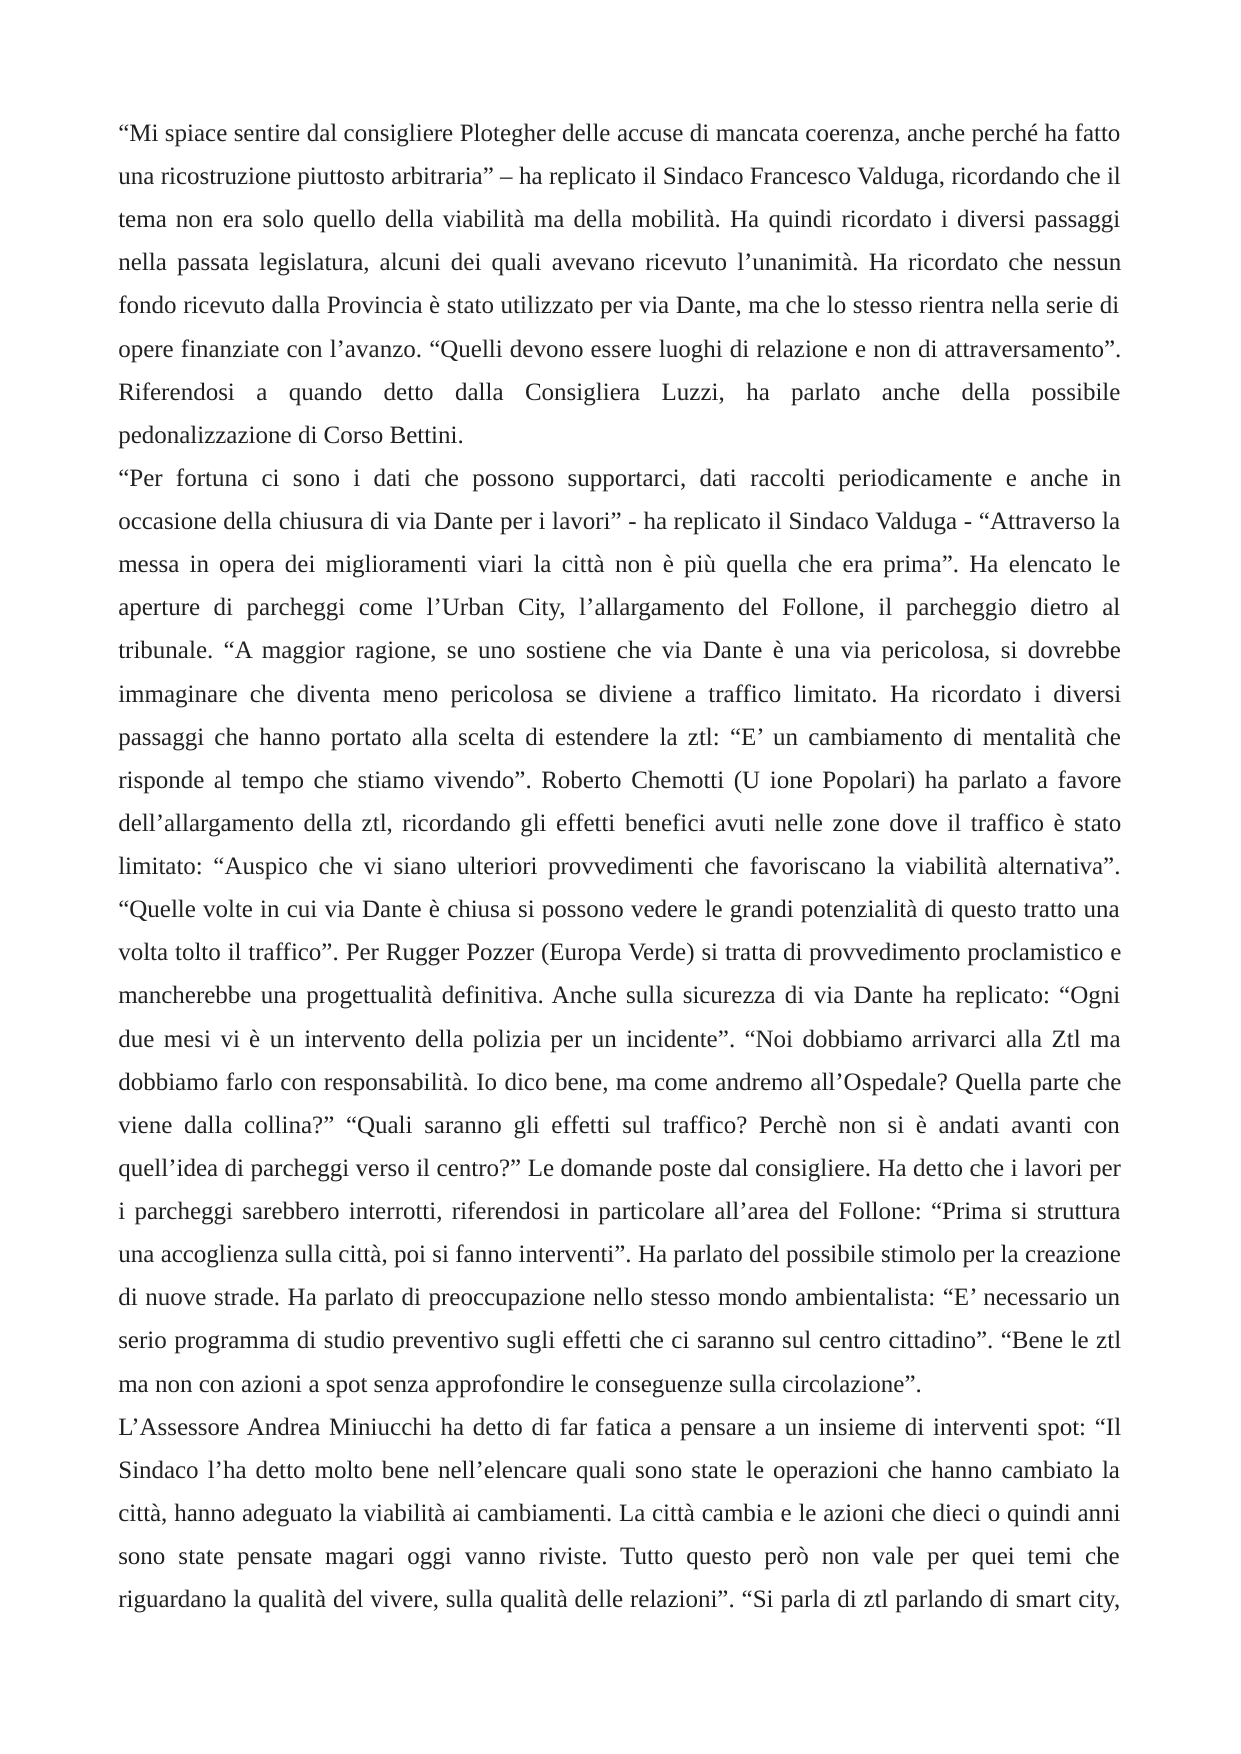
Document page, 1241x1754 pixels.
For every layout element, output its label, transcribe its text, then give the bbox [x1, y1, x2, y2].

text L’Assessore Andrea Miniucchi ha detto di far fatica a pensare a un insieme di interventi spot: “Il Sindaco l’ha detto molto bene nell’elencare quali sono state le operazioni che hanno cambiato la città, hanno adeguato la viabilità ai cambiamenti. La città cambia e le azioni che dieci o quindi anni sono state pensate magari oggi vanno riviste. Tutto questo però non vale per quei temi che riguardano la qualità del vivere, sulla qualità delle relazioni”. “Si parla di ztl parlando di smart city, [118, 1412, 1122, 1613]
text “Mi spiace sentire dal consigliere Plotegher delle accuse di mancata coerenza, anche perché ha fatto una ricostruzione piuttosto arbitraria” – ha replicato il Sindaco Francesco Valduga, ricordando che il tema non era solo quello della viabilità ma della mobilità. Ha quindi ricordato i diversi passaggi nella passata legislatura, alcuni dei quali avevano ricevuto l’unanimità. Ha ricordato che nessun fondo ricevuto dalla Provincia è stato utilizzato per via Dante, ma che lo stesso rientra nella serie di opere finanziate con l’avanzo. “Quelli devono essere luoghi di relazione e non di attraversamento”. Riferendosi a quando detto dalla Consigliera Luzzi, ha parlato anche della possibile pedonalizzazione di Corso Bettini. [118, 118, 1122, 449]
text “Per fortuna ci sono i dati che possono supportarci, dati raccolti periodicamente e anche in occasione della chiusura di via Dante per i lavori” - ha replicato il Sindaco Valduga - “Attraverso la messa in opera dei miglioramenti viari la città non è più quella che era prima”. Ha elencato le aperture di parcheggi come l’Urban City, l’allargamento del Follone, il parcheggio dietro al tribunale. “A maggior ragione, se uno sostiene che via Dante è una via pericolosa, si dovrebbe immaginare che diventa meno pericolosa se diviene a traffico limitato. Ha ricordato i diversi passaggi che hanno portato alla scelta di estendere la ztl: “E’ un cambiamento di mentalità che risponde al tempo che stiamo vivendo”. Roberto Chemotti (U ione Popolari) ha parlato a favore dell’allargamento della ztl, ricordando gli effetti benefici avuti nelle zone dove il traffico è stato limitato: “Auspico che vi siano ulteriori provvedimenti che favoriscano la viabilità alternativa”. “Quelle volte in cui via Dante è chiusa si possono vedere le grandi potenzialità di questo tratto una volta tolto il traffico”. Per Rugger Pozzer (Europa Verde) si tratta di provvedimento proclamistico e mancherebbe una progettualità definitiva. Anche sulla sicurezza di via Dante ha replicato: “Ogni due mesi vi è un intervento della polizia per un incidente”. “Noi dobbiamo arrivarci alla Ztl ma dobbiamo farlo con responsabilità. Io dico bene, ma come andremo all’Ospedale? Quella parte che viene dalla collina?” “Quali saranno gli effetti sul traffico? Perchè non si è andati avanti con quell’idea di parcheggi verso il centro?” Le domande poste dal consigliere. Ha detto che i lavori per i parcheggi sarebbero interrotti, riferendosi in particolare all’area del Follone: “Prima si struttura una accoglienza sulla città, poi si fanno interventi”. Ha parlato del possibile stimolo per la creazione di nuove strade. Ha parlato di preoccupazione nello stesso mondo ambientalista: “E’ necessario un serio programma di studio preventivo sugli effetti che ci saranno sul centro cittadino”. “Bene le ztl ma non con azioni a spot senza approfondire le conseguenze sulla circolazione”. [118, 463, 1122, 1397]
